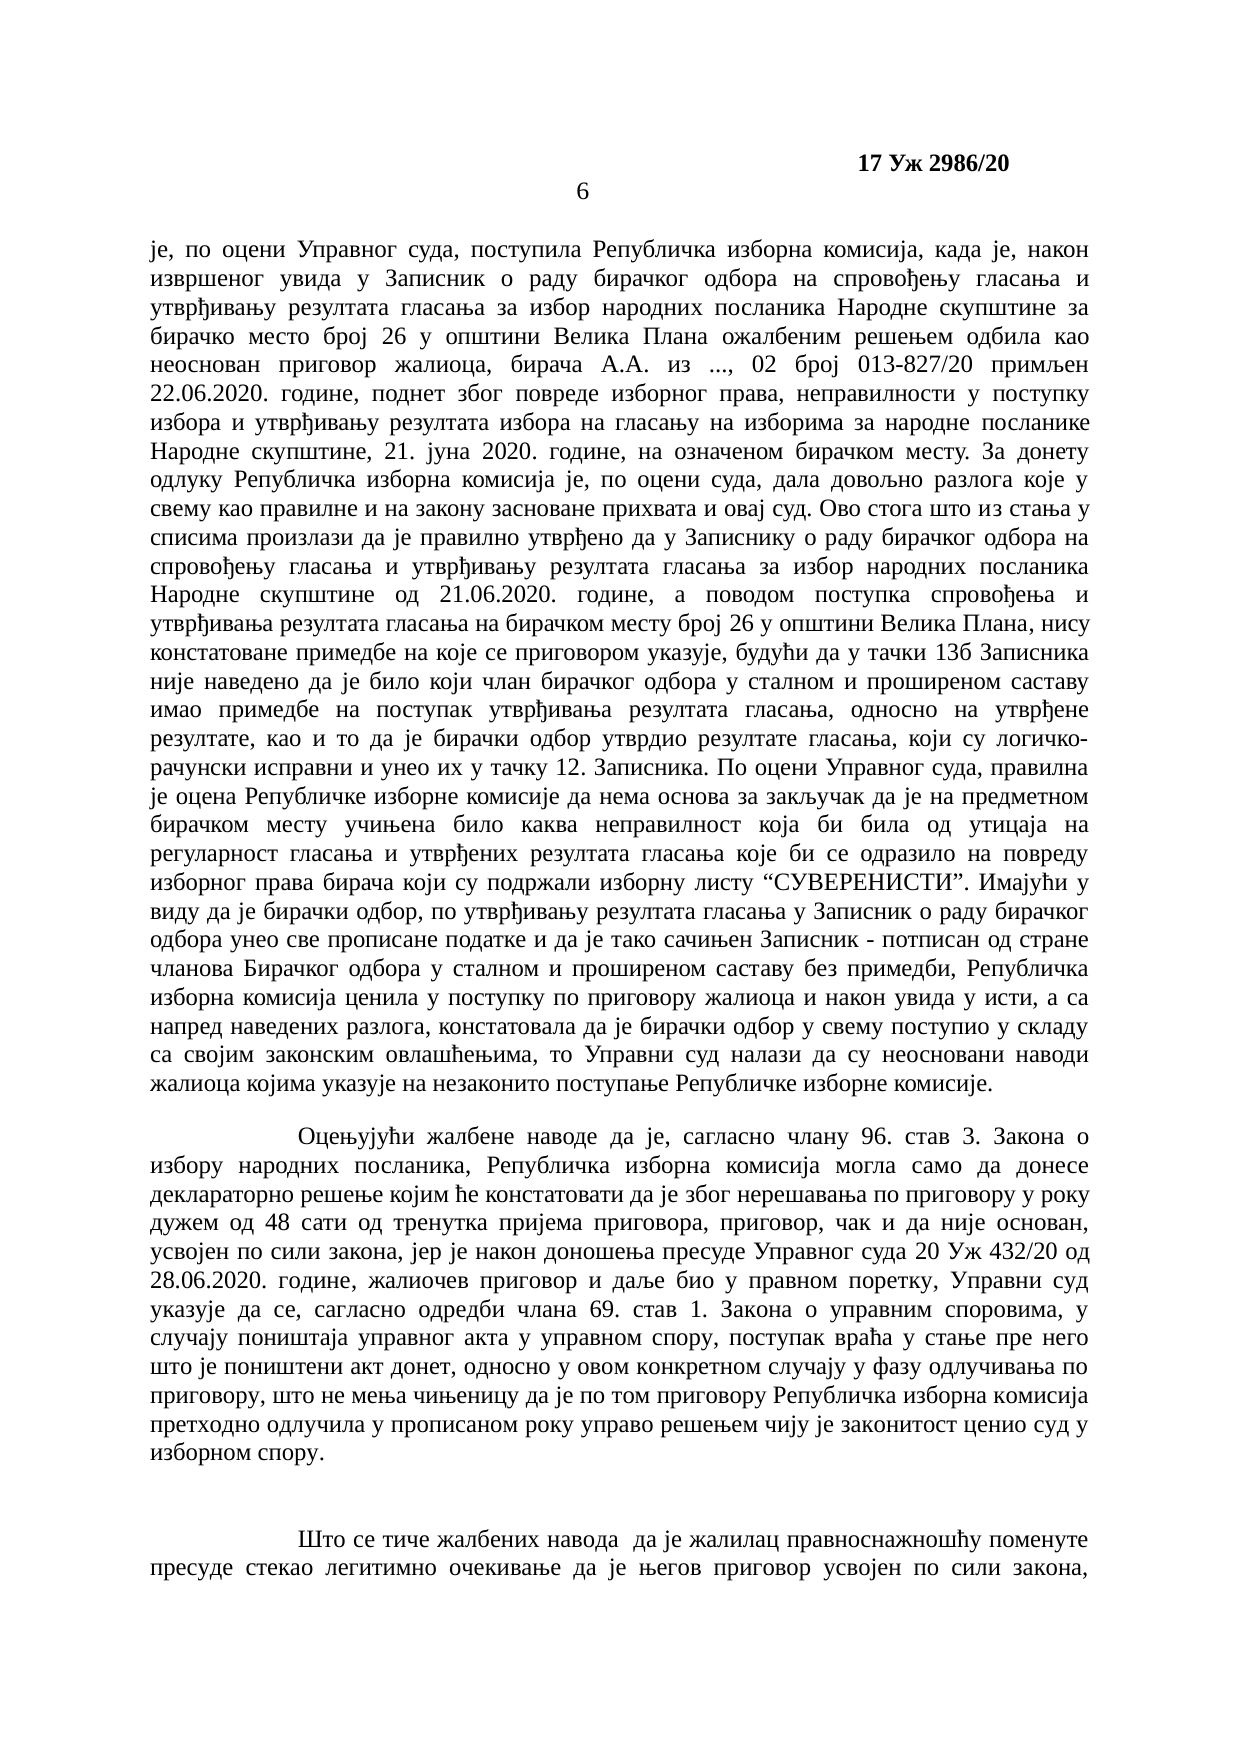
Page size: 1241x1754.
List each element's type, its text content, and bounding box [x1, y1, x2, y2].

text је, по оцени Управног суда, поступила Републичка изборна комисија, када је, након извршеног увида у Записник о раду бирачког одбора на спровођењу гласања и утврђивању резултата гласања за избор народних посланика Народне скупштине за бирачко место број 26 у општини Велика Плана ожалбеним решењем одбила као неоснован приговор жалиоца, бирача A.A. из ..., 02 број 013-827/20 примљен 22.06.2020. године, поднет због повреде изборног права, неправилности у поступку избора и утврђивању резултата избора на гласању на изборима за народне посланике Народне скупштине, 21. јуна 2020. године, на означеном бирачком месту. За донету одлуку Републичка изборна комисија је, по оцени суда, дала довољно разлога које у свему као правилне и на закону засноване прихвата и овај суд. Ово стога што из стања у списима произлази да је правилно утврђено да у Записнику о раду бирачког одбора на спровођењу гласања и утврђивању резултата гласања за избор народних посланика Народне скупштине од 21.06.2020. године, а поводом поступка спровођења и утврђивања резултата гласања на бирачком месту број 26 у општини Велика Плана, нису констатоване примедбе на које се приговором указује, будући да у тачки 13б Записника није наведено да је било који члан бирачког одбора у сталном и проширеном саставу имао примедбе на поступак утврђивања резултата гласања, односно на утврђене резултате, као и то да је бирачки одбор утврдио резултате гласања, који су логичко-рачунски исправни и унео их у тачку 12. Записника. По оцени Управног суда, правилна је оцена Републичке изборне комисије да нема основа за закључак да је на предметном бирачком месту учињена било каква неправилност која би била од утицаја на регуларност гласања и утврђених резултата гласања које би се одразило на повреду изборног права бирача који су подржали изборну листу “СУВЕРЕНИСТИ”. Имајући у виду да је бирачки одбор, по утврђивању резултата гласања у Записник о раду бирачког одбора унео све прописане податке и да је тако сачињен Записник - потписан од стране чланова Бирачког одбора у сталном и проширеном саставу без примедби, Републичка изборна комисија ценила у поступку по приговору жалиоца и након увида у исти, а са напред наведених разлога, констатовала да је бирачки одбор у свему поступио у складу са својим законским овлашћењима, то Управни суд налази да су неосновани наводи жалиоца којима указује на незаконито поступање Републичке изборне комисије. [150, 234, 1090, 1097]
text Оцењујући жалбене наводе да је, сагласно члану 96. став 3. Закона о избору народних посланика, Републичка изборна комисија могла само да донесе деклараторно решење којим ће констатовати да је због нерешавања по приговору у року дужем од 48 сати од тренутка пријема приговора, приговор, чак и да није основан, усвојен по сили закона, јер је након доношења пресуде Управног суда 20 Уж 432/20 од 28.06.2020. године, жалиочев приговор и даље био у правном поретку, Управни суд указује да се, сагласно одредби члана 69. став 1. Закона о управним споровима, у случају поништаја управног акта у управном спору, поступак враћа у стање пре него што је поништени акт донет, односно у овом конкретном случају у фазу одлучивања по приговору, што не мења чињеницу да је по том приговору Републичка изборна комисија претходно одлучила у прописаном року управо решењем чију је законитост ценио суд у изборном спору. [150, 1121, 1090, 1466]
text Што се тиче жалбених навода да је жалилац правноснажношћу поменуте пресуде стекао легитимно очекивање да је његов приговор усвојен по сили закона, [150, 1524, 1090, 1581]
